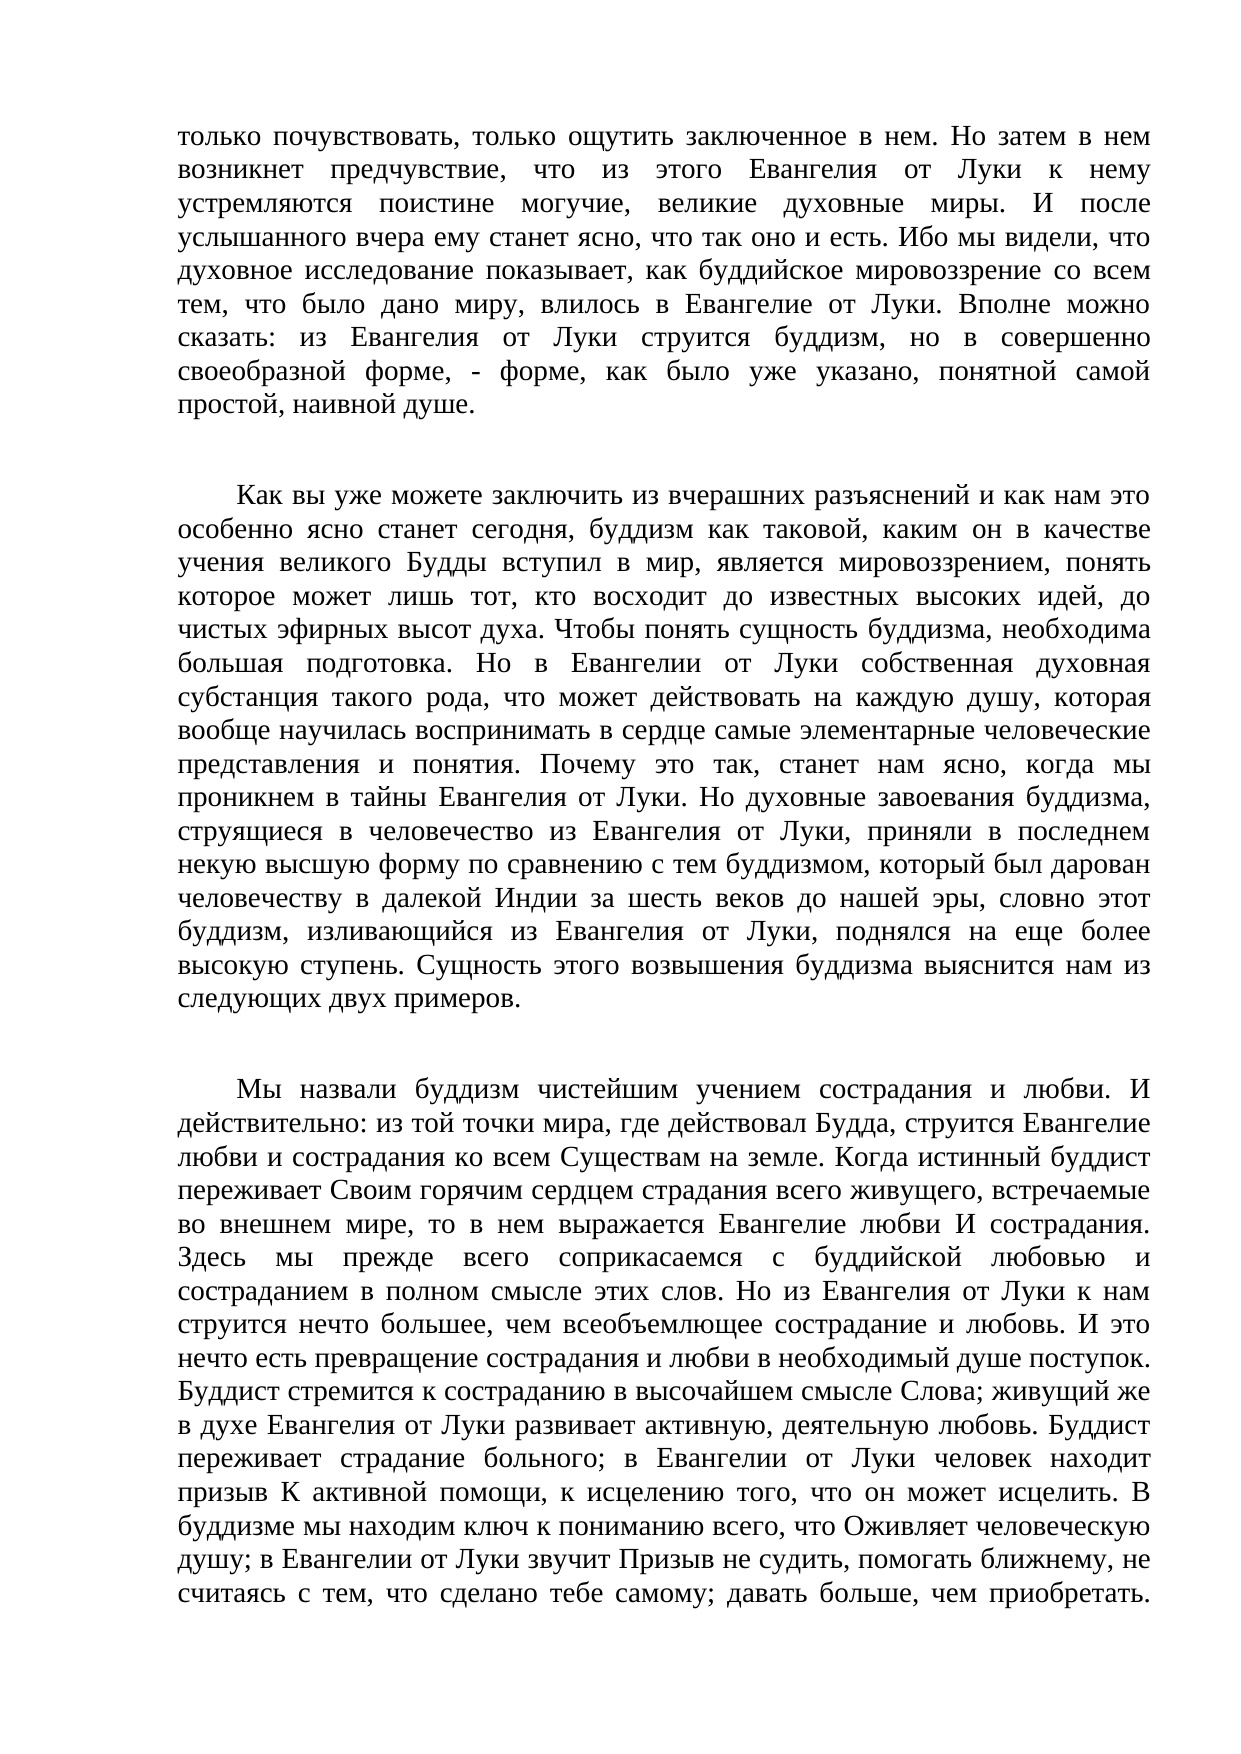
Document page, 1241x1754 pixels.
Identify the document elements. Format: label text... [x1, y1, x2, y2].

text Как вы уже можете заключить из вчерашних разъяснений и как нам это особенно ясно станет сегодня, буддизм как таковой, каким он в качестве учения великого Будды вступил в мир, является мировоззрением, понять которое может лишь тот, кто восходит до известных высоких идей, до чистых эфирных высот духа. Чтобы понять сущность буддизма, необходима большая подготовка. Но в Евангелии от Луки собственная духовная субстанция такого рода, что может действовать на каждую душу, которая вообще научилась воспринимать в сердце самые элементарные человеческие представления и понятия. Почему это так, станет нам ясно, когда мы проникнем в тайны Евангелия от Луки. Но духовные завоевания буддизма, струящиеся в человечество из Евангелия от Луки, приняли в последнем некую высшую форму по сравнению с тем буддизмом, который был дарован человечеству в далекой Индии за шесть веков до нашей эры, словно этот буддизм, изливающийся из Евангелия от Луки, поднялся на еще более высокую ступень. Сущность этого возвышения буддизма выяснится нам из следующих двух примеров. [177, 477, 1152, 1014]
text Мы назвали буддизм чистейшим учением сострадания и любви. И действительно: из той точки мира, где действовал Будда, струится Евангелие любви и сострадания ко всем Существам на земле. Когда истинный буддист переживает Своим горячим сердцем страдания всего живущего, встречаемые во внешнем мире, то в нем выражается Евангелие любви И сострадания. Здесь мы прежде всего соприкасаемся с буддийской любовью и состраданием в полном смысле этих слов. Но из Евангелия от Луки к нам струится нечто большее, чем всеобъемлющее сострадание и любовь. И это нечто есть превращение сострадания и любви в необходимый душе поступок. Буддист стремится к состраданию в высочайшем смысле Слова; живущий же в духе Евангелия от Луки развивает активную, деятельную любовь. Буддист переживает страдание больного; в Евангелии от Луки человек находит призыв К активной помощи, к исцелению того, что он может исцелить. В буддизме мы находим ключ к пониманию всего, что Оживляет человеческую душу; в Евангелии от Луки звучит Призыв не судить, помогать ближнему, не считаясь с тем, что сделано тебе самому; давать больше, чем приобретать. [177, 1072, 1152, 1608]
text только почувствовать, только ощутить заключенное в нем. Но затем в нем возникнет предчувствие, что из этого Евангелия от Луки к нему устремляются поистине могучие, великие духовные миры. И после услышанного вчера ему станет ясно, что так оно и есть. Ибо мы видели, что духовное исследование показывает, как буддийское мировоззрение со всем тем, что было дано миру, влилось в Евангелие от Луки. Вполне можно сказать: из Евангелия от Луки струится буддизм, но в совершенно своеобразной форме, - форме, как было уже указано, понятной самой простой, наивной душе. [177, 118, 1152, 420]
